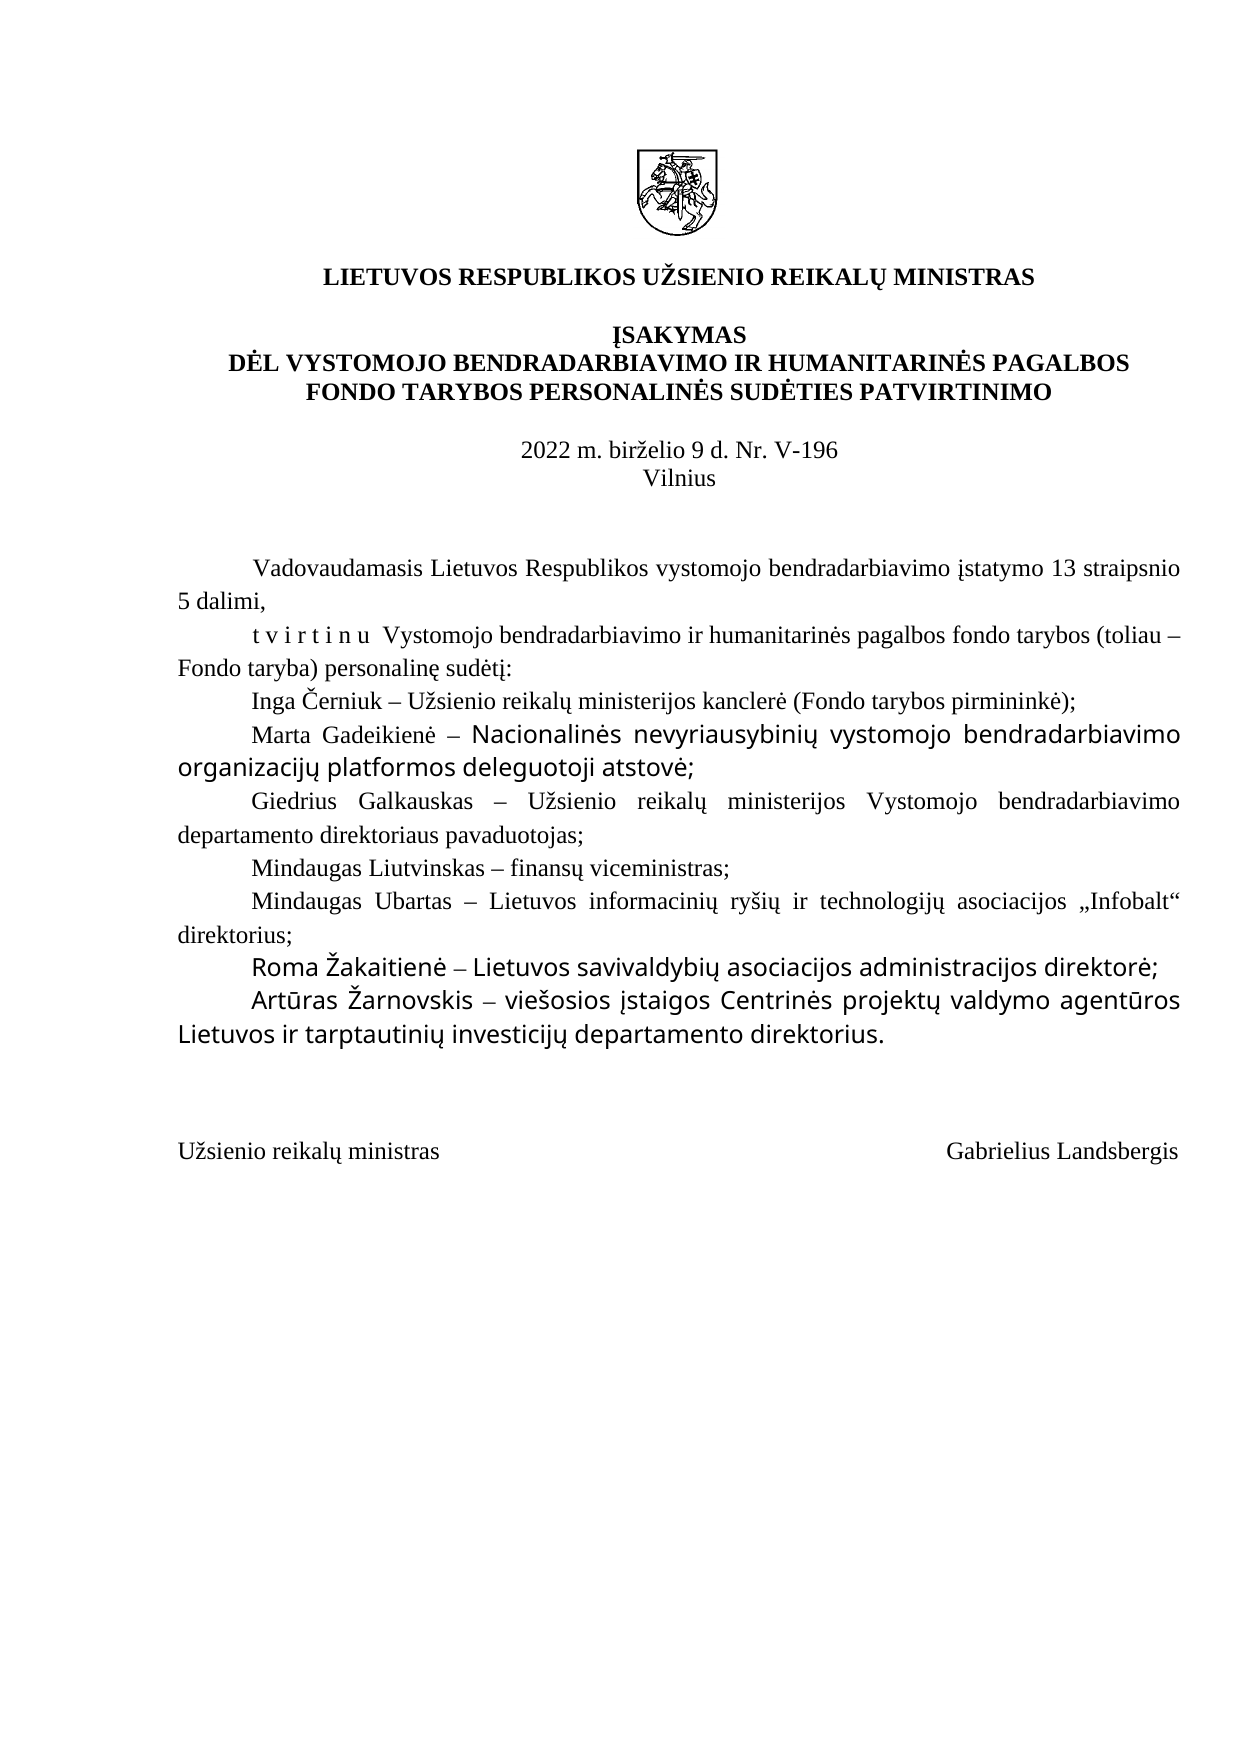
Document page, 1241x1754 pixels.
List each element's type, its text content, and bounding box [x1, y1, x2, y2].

text Vilnius [177, 463, 1181, 492]
text t v i r t i n u Vystomojo bendradarbiavimo ir humanitarinės pagalbos fondo tarybos (toliau – Fondo taryba) personalinę sudėtį: [177, 616, 1181, 683]
text Užsienio reikalų ministras Gabrielius Landsbergis [177, 1136, 1181, 1165]
text Artūras Žarnovskis ‒ viešosios įstaigos Centrinės projektų valdymo agentūros Lietuvos ir tarptautinių investicijų departamento direktorius. [177, 983, 1181, 1050]
text LIETUVOS RESPUBLIKOS UŽSIENIO REIKALŲ MINISTRAS [177, 262, 1181, 291]
text FONDO TARYBOS PERSONALINĖS SUDĖTIES PATVIRTINIMO [177, 377, 1181, 406]
text Mindaugas Ubartas ‒ Lietuvos informacinių ryšių ir technologijų asociacijos „Infobalt“ direktorius; [177, 883, 1181, 950]
text Vadovaudamasis Lietuvos Respublikos vystomojo bendradarbiavimo įstatymo 13 straipsnio 5 dalimi, [177, 550, 1181, 616]
text DĖL VYSTOMOJO BENDRADARBIAVIMO IR HUMANITARINĖS PAGALBOS [177, 348, 1181, 377]
text Giedrius Galkauskas ‒ Užsienio reikalų ministerijos Vystomojo bendradarbiavimo departamento direktoriaus pavaduotojas; [177, 783, 1181, 850]
text Mindaugas Liutvinskas ‒ finansų viceministras; [177, 850, 1181, 883]
text ĮSAKYMAS [177, 320, 1181, 348]
text 2022 m. birželio 9 d. Nr. V-196 [177, 435, 1181, 463]
text Roma Žakaitienė ‒ Lietuvos savivaldybių asociacijos administracijos direktorė; [177, 950, 1181, 983]
text Inga Černiuk ‒ Užsienio reikalų ministerijos kanclerė (Fondo tarybos pirmininkė); [177, 683, 1181, 716]
text Marta Gadeikienė ‒ Nacionalinės nevyriausybinių vystomojo bendradarbiavimo organizacijų platformos deleguotoji atstovė; [177, 716, 1181, 783]
